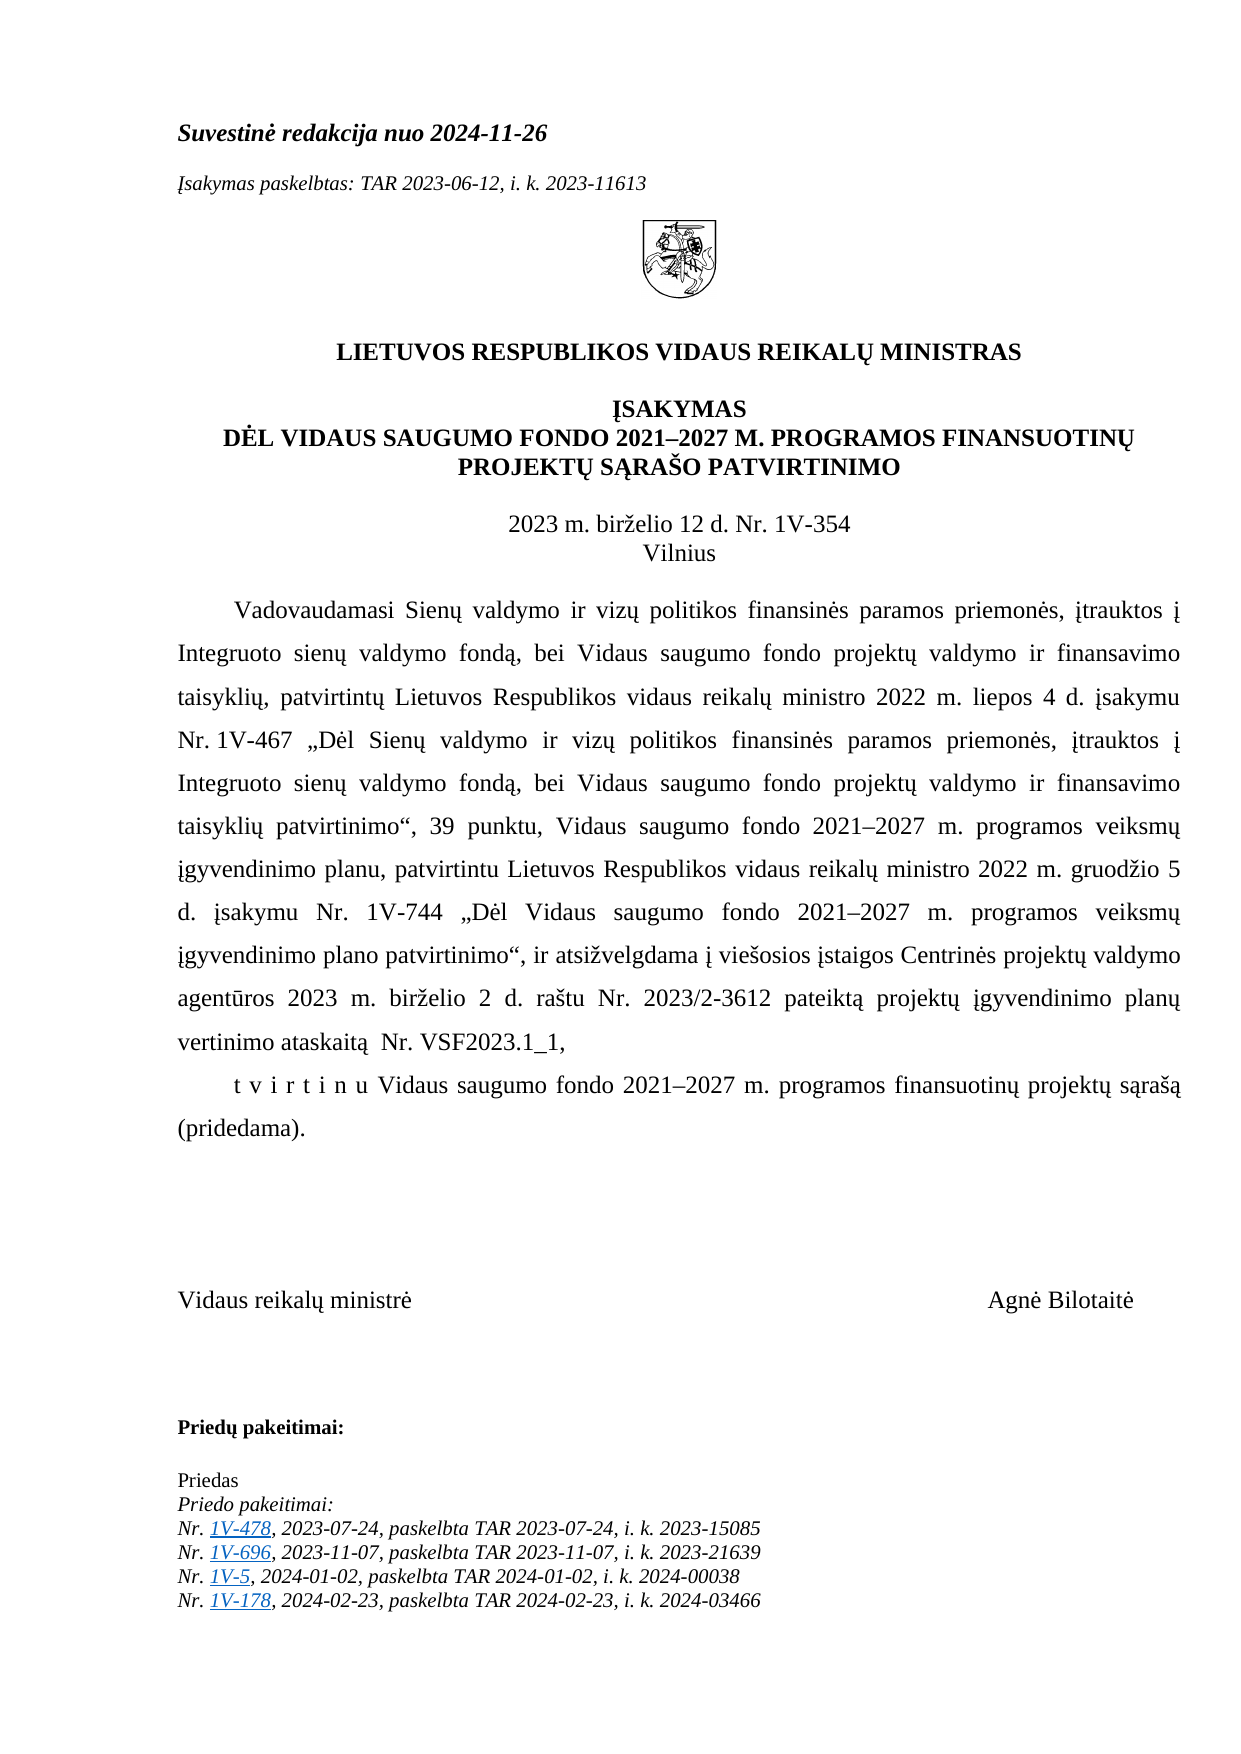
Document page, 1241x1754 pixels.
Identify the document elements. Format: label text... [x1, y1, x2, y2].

text ĮSAKYMAS [177, 394, 1181, 423]
text LIETUVOS RESPUBLIKOS VIDAUS REIKALŲ MINISTRAS [177, 337, 1181, 365]
text Priedų pakeitimai: [177, 1415, 1181, 1439]
text Nr. 1V-696, 2023-11-07, paskelbta TAR 2023-11-07, i. k. 2023-21639 [177, 1540, 1181, 1564]
text t v i r t i n u Vidaus saugumo fondo 2021–2027 m. programos finansuotinų projektų sąrašą (pridedama). [177, 1070, 1181, 1142]
text Nr. 1V-5, 2024-01-02, paskelbta TAR 2024-01-02, i. k. 2024-00038 [177, 1564, 1181, 1588]
text Suvestinė redakcija nuo 2024-11-26 [177, 118, 1181, 147]
text Vilnius [177, 538, 1181, 567]
text Nr. 1V-178, 2024-02-23, paskelbta TAR 2024-02-23, i. k. 2024-03466 [177, 1588, 1181, 1612]
text Vidaus reikalų ministrė Agnė Bilotaitė [177, 1285, 1181, 1314]
text Vadovaudamasi Sienų valdymo ir vizų politikos finansinės paramos priemonės, įtrauktos į Integruoto sienų valdymo fondą, bei Vidaus saugumo fondo projektų valdymo ir finansavimo taisyklių, patvirtintų Lietuvos Respublikos vidaus reikalų ministro 2022 m. liepos 4 d. įsakymu Nr. 1V-467 „Dėl Sienų valdymo ir vizų politikos finansinės paramos priemonės, įtrauktos į Integruoto sienų valdymo fondą, bei Vidaus saugumo fondo projektų valdymo ir finansavimo taisyklių patvirtinimo“, 39 punktu, Vidaus saugumo fondo 2021–2027 m. programos veiksmų įgyvendinimo planu, patvirtintu Lietuvos Respublikos vidaus reikalų ministro 2022 m. gruodžio 5 d. įsakymu Nr. 1V-744 „Dėl Vidaus saugumo fondo 2021–2027 m. programos veiksmų įgyvendinimo plano patvirtinimo“, ir atsižvelgdama į viešosios įstaigos Centrinės projektų valdymo agentūros 2023 m. birželio 2 d. raštu Nr. 2023/2-3612 pateiktą projektų įgyvendinimo planų vertinimo ataskaitą Nr. VSF2023.1_1, [177, 595, 1181, 1055]
text Priedo pakeitimai: [177, 1492, 1181, 1516]
text Priedas [177, 1468, 1181, 1492]
text Įsakymas paskelbtas: TAR 2023-06-12, i. k. 2023-11613 [177, 171, 1181, 195]
text Nr. 1V-478, 2023-07-24, paskelbta TAR 2023-07-24, i. k. 2023-15085 [177, 1516, 1181, 1540]
text 2023 m. birželio 12 d. Nr. 1V-354 [177, 509, 1181, 538]
text DĖL VIDAUS SAUGUMO FONDO 2021–2027 M. PROGRAMOS FINANSUOTINŲ PROJEKTŲ SĄRAŠO PATVIRTINIMO [177, 423, 1181, 480]
